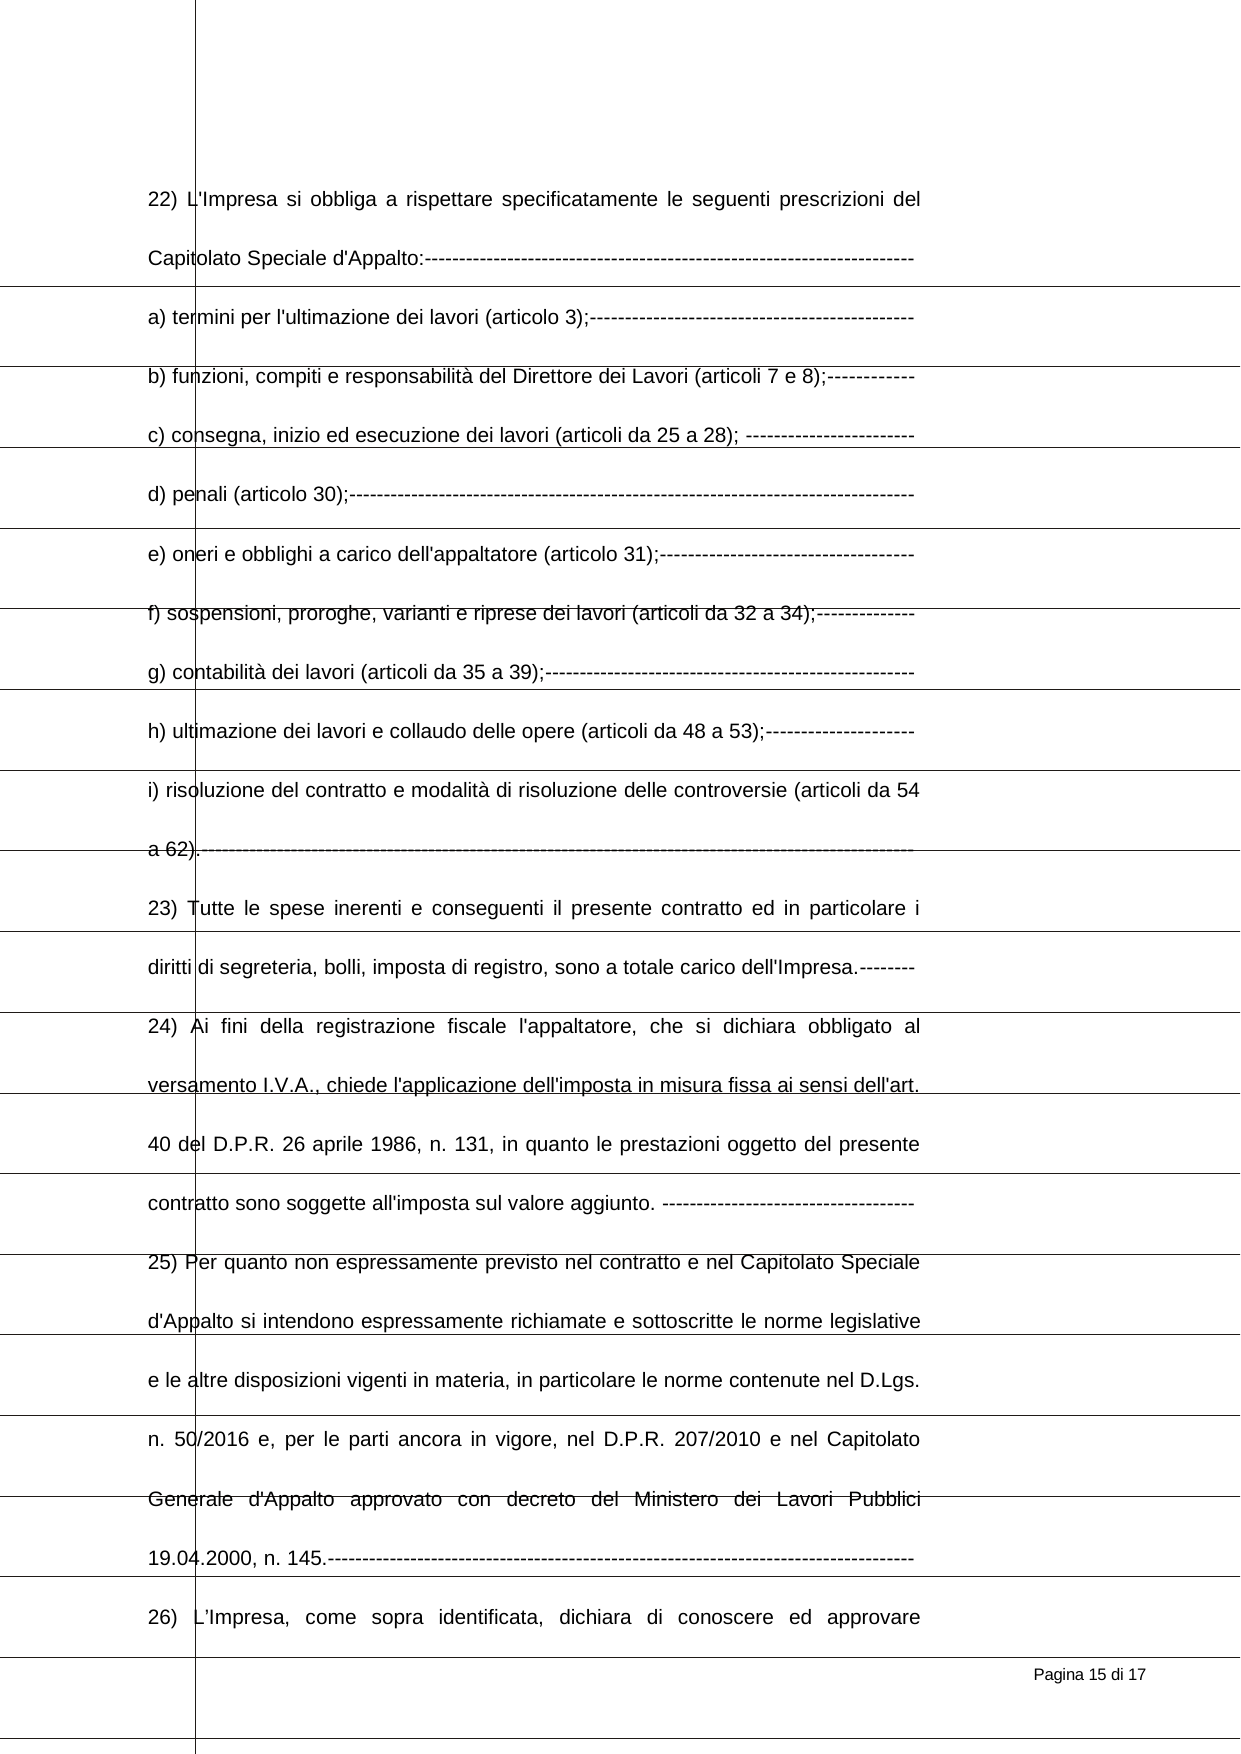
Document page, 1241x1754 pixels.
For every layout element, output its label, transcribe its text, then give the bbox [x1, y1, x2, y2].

text d) penali (articolo 30); [148, 455, 921, 514]
text 22) L'Impresa si obbliga a rispettare specificatamente le seguenti prescrizioni del Capitolato Speciale d'Appalto: [148, 159, 921, 277]
text h) ultimazione dei lavori e collaudo delle opere (articoli da 48 a 53); [148, 691, 921, 750]
text g) contabilità dei lavori (articoli da 35 a 39); [148, 632, 921, 691]
text 23) Tutte le spese inerenti e conseguenti il presente contratto ed in particolare i diritti di segreteria, bolli, imposta di registro, sono a totale carico dell'Impresa. [148, 868, 921, 986]
text b) funzioni, compiti e responsabilità del Direttore dei Lavori (articoli 7 e 8); [148, 337, 921, 396]
text e) oneri e obblighi a carico dell'appaltatore (articolo 31); [148, 514, 921, 573]
text c) consegna, inizio ed esecuzione dei lavori (articoli da 25 a 28); [148, 396, 921, 455]
list 25) Per quanto non espressamente previsto nel contratto e nel Capitolato Speciale d'Appalto si intendono espressamente richiamate e sottoscritte le norme legislative e le altre disposizioni vigenti in materia, in particolare le norme contenute nel D.Lgs. n. 50/2016 e, per le parti ancora in vigore, nel D.P.R. 207/2010 e nel Capitolato Generale d'Appalto approvato con decreto del Ministero dei Lavori Pubblici 19.04.2000, n. 145. [148, 1222, 921, 1577]
text i) risoluzione del contratto e modalità di risoluzione delle controversie (articoli da 54 a 62). [148, 750, 921, 868]
text a) termini per l'ultimazione dei lavori (articolo 3); [148, 277, 921, 337]
text 24) Ai fini della registrazione fiscale l'appaltatore, che si dichiara obbligato al versamento I.V.A., chiede l'applicazione dell'imposta in misura fissa ai sensi dell'art. 40 del D.P.R. 26 aprile 1986, n. 131, in quanto le prestazioni oggetto del presente contratto sono soggette all'imposta sul valore aggiunto. [148, 986, 921, 1222]
text f) sospensioni, proroghe, varianti e riprese dei lavori (articoli da 32 a 34); [148, 573, 921, 632]
list 26) L’Impresa, come sopra identificata, dichiara di conoscere ed approvare [148, 1577, 921, 1636]
